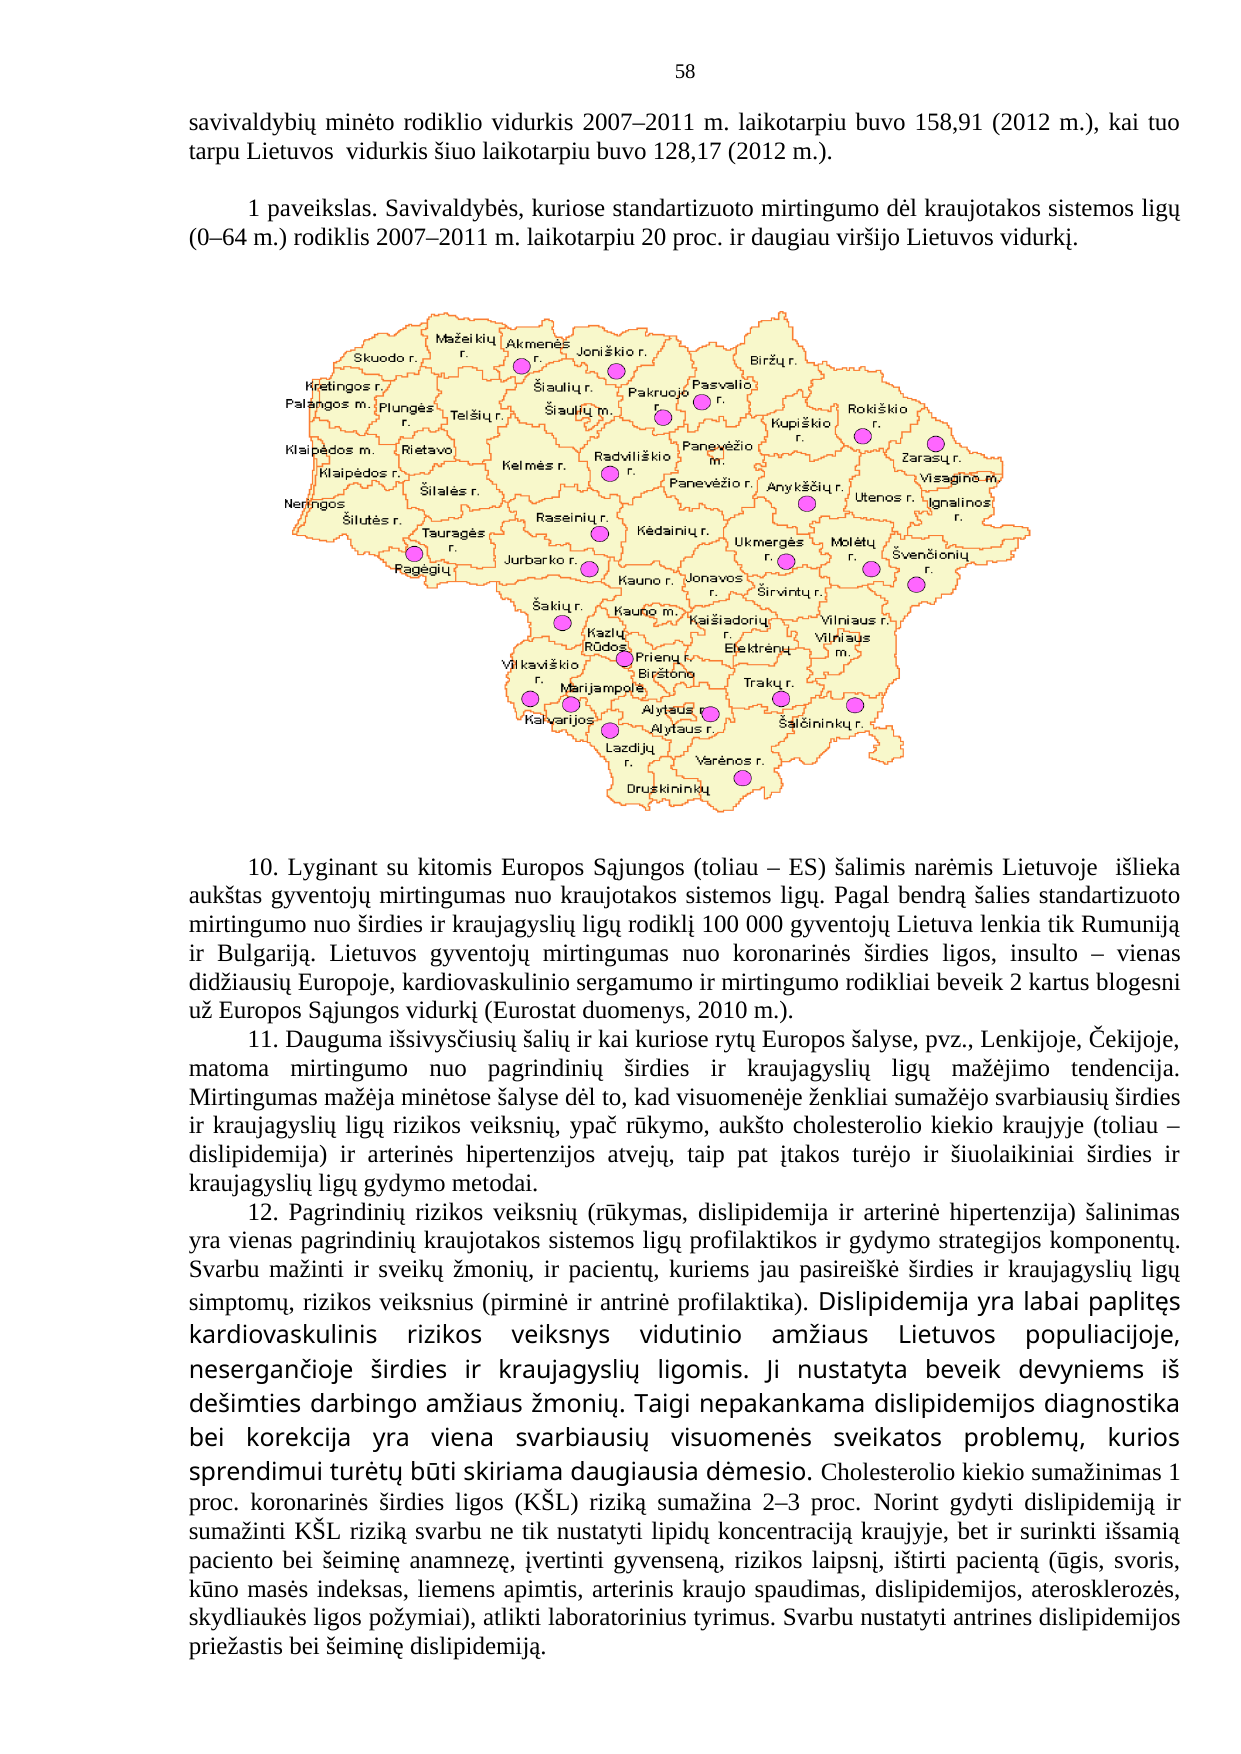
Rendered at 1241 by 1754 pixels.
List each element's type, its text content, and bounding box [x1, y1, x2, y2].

text savivaldybių minėto rodiklio vidurkis 2007–2011 m. laikotarpiu buvo 158,91 (2012 m.), kai tuo tarpu Lietuvos vidurkis šiuo laikotarpiu buvo 128,17 (2012 m.). [188, 107, 1181, 165]
text 10. Lyginant su kitomis Europos Sąjungos (toliau – ES) šalimis narėmis Lietuvoje išlieka aukštas gyventojų mirtingumas nuo kraujotakos sistemos ligų. Pagal bendrą šalies standartizuoto mirtingumo nuo širdies ir kraujagyslių ligų rodiklį 100 000 gyventojų Lietuva lenkia tik Rumuniją ir Bulgariją. Lietuvos gyventojų mirtingumas nuo koronarinės širdies ligos, insulto – vienas didžiausių Europoje, kardiovaskulinio sergamumo ir mirtingumo rodikliai beveik 2 kartus blogesni už Europos Sąjungos vidurkį (Eurostat duomenys, 2010 m.). [188, 852, 1181, 1024]
text 1 paveikslas. Savivaldybės, kuriose standartizuoto mirtingumo dėl kraujotakos sistemos ligų (0–64 m.) rodiklis 2007–2011 m. laikotarpiu 20 proc. ir daugiau viršijo Lietuvos vidurkį. [188, 193, 1181, 251]
text 11. Dauguma išsivysčiusių šalių ir kai kuriose rytų Europos šalyse, pvz., Lenkijoje, Čekijoje, matoma mirtingumo nuo pagrindinių širdies ir kraujagyslių ligų mažėjimo tendencija. Mirtingumas mažėja minėtose šalyse dėl to, kad visuomenėje ženkliai sumažėjo svarbiausių širdies ir kraujagyslių ligų rizikos veiksnių, ypač rūkymo, aukšto cholesterolio kiekio kraujyje (toliau – dislipidemija) ir arterinės hipertenzijos atvejų, taip pat įtakos turėjo ir šiuolaikiniai širdies ir kraujagyslių ligų gydymo metodai. [188, 1024, 1181, 1197]
text 12. Pagrindinių rizikos veiksnių (rūkymas, dislipidemija ir arterinė hipertenzija) šalinimas yra vienas pagrindinių kraujotakos sistemos ligų profilaktikos ir gydymo strategijos komponentų. Svarbu mažinti ir sveikų žmonių, ir pacientų, kuriems jau pasireiškė širdies ir kraujagyslių ligų simptomų, rizikos veiksnius (pirminė ir antrinė profilaktika). Dislipidemija yra labai paplitęs kardiovaskulinis rizikos veiksnys vidutinio amžiaus Lietuvos populiacijoje, nesergančioje širdies ir kraujagyslių ligomis. Ji nustatyta beveik devyniems iš dešimties darbingo amžiaus žmonių. Taigi nepakankama dislipidemijos diagnostika bei korekcija yra viena svarbiausių visuomenės sveikatos problemų, kurios sprendimui turėtų būti skiriama daugiausia dėmesio. Cholesterolio kiekio sumažinimas 1 proc. koronarinės širdies ligos (KŠL) riziką sumažina 2–3 proc. Norint gydyti dislipidemiją ir sumažinti KŠL riziką svarbu ne tik nustatyti lipidų koncentraciją kraujyje, bet ir surinkti išsamią paciento bei šeiminę anamnezę, įvertinti gyvenseną, rizikos laipsnį, ištirti pacientą (ūgis, svoris, kūno masės indeksas, liemens apimtis, arterinis kraujo spaudimas, dislipidemijos, aterosklerozės, skydliaukės ligos požymiai), atlikti laboratorinius tyrimus. Svarbu nustatyti antrines dislipidemijos priežastis bei šeiminę dislipidemiją. [188, 1197, 1181, 1660]
